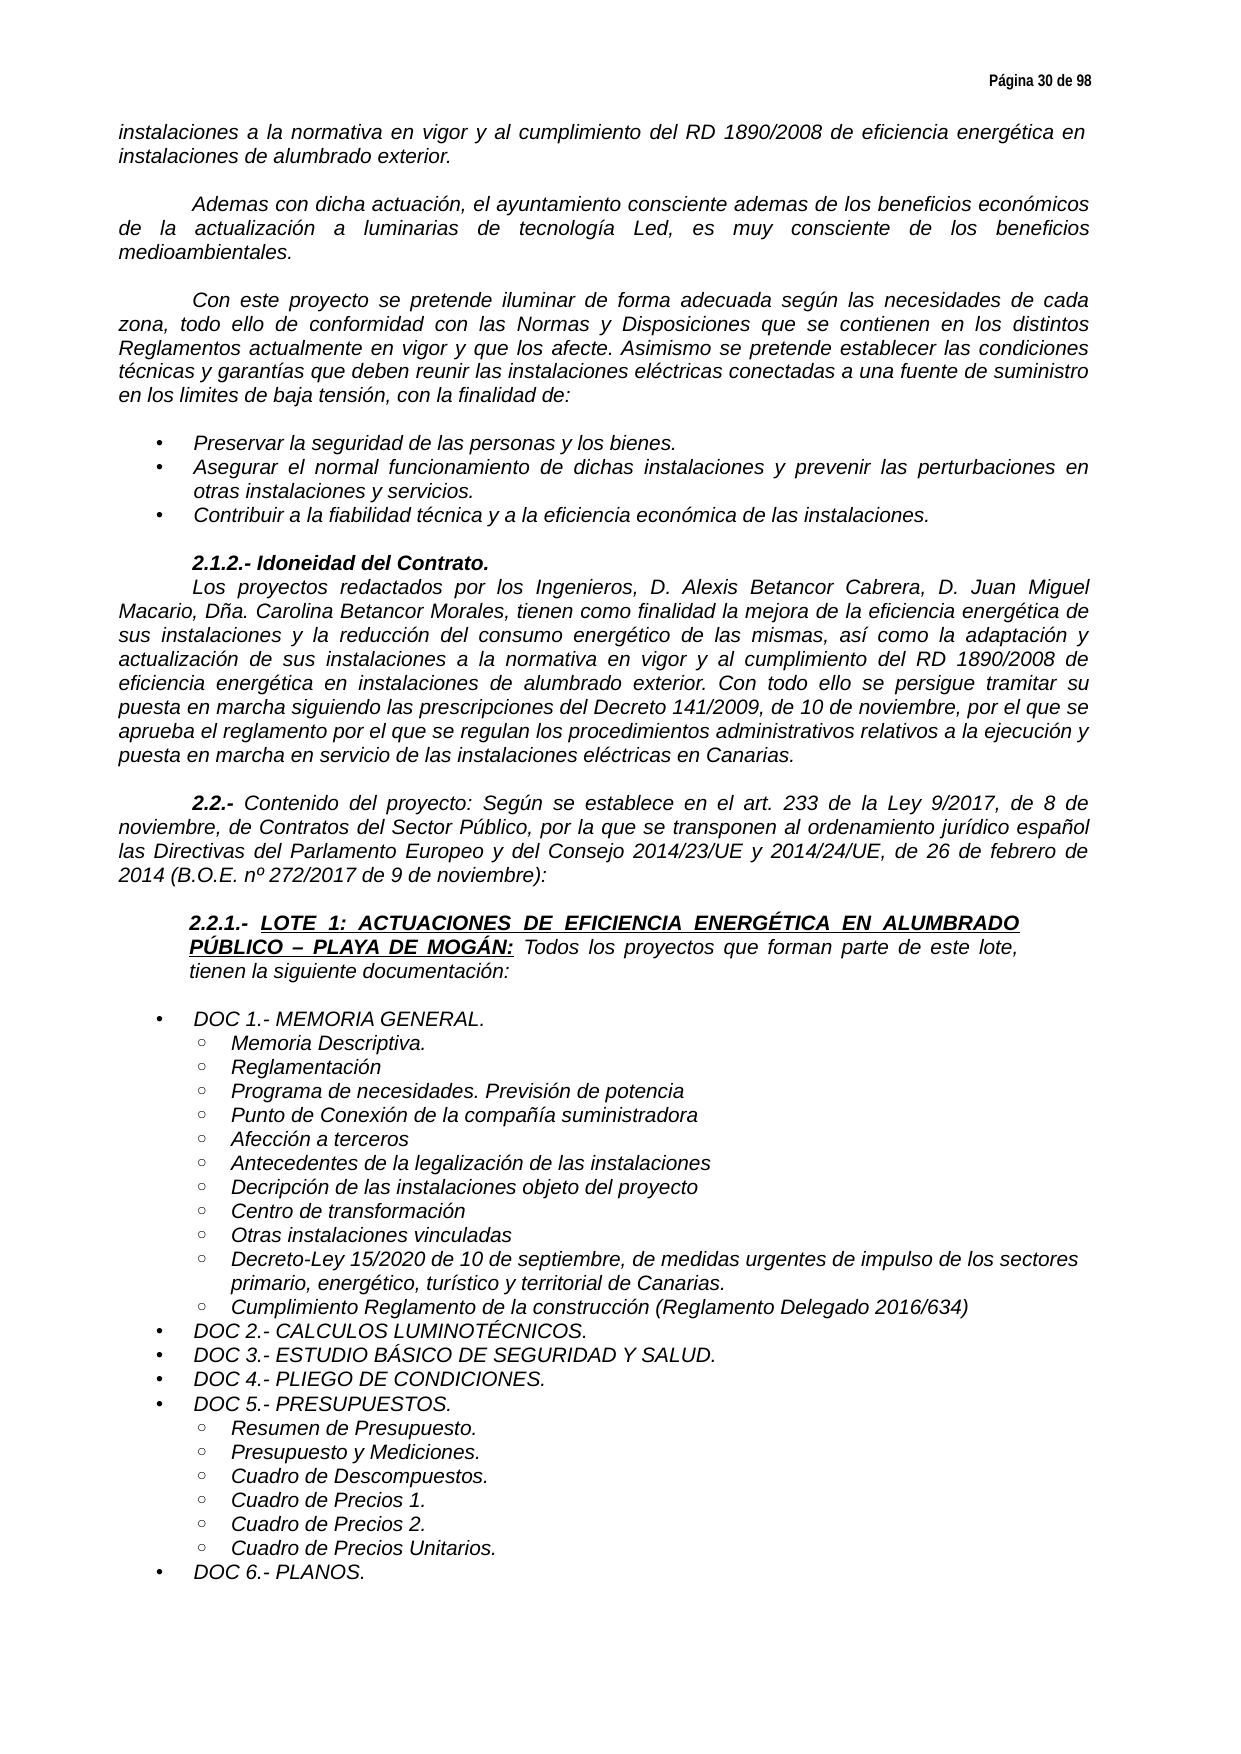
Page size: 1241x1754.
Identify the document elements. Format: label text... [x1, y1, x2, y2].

list Resumen de Presupuesto. [193, 1415, 1092, 1439]
list DOC 6.- PLANOS. [156, 1560, 1092, 1584]
text 2.1.2.- Idoneidad del Contrato. [118, 551, 1033, 575]
list DOC 3.- ESTUDIO BÁSICO DE SEGURIDAD Y SALUD. [156, 1343, 1092, 1367]
list Memoria Descriptiva. [193, 1031, 1092, 1054]
list Afección a terceros [193, 1127, 1092, 1151]
list Decreto-Ley 15/2020 de 10 de septiembre, de medidas urgentes de impulso de los sectores primario, energético, turístico y territorial de Canarias. [193, 1247, 1092, 1295]
list Cuadro de Precios 2. [193, 1512, 1092, 1536]
list Reglamentación [193, 1054, 1092, 1079]
list DOC 2.- CALCULOS LUMINOTÉCNICOS. [156, 1319, 1092, 1343]
list Presupuesto y Mediciones. [193, 1439, 1092, 1463]
text 2.2.1.- LOTE 1: ACTUACIONES DE EFICIENCIA ENERGÉTICA EN ALUMBRADO PÚBLICO – PLAYA DE MOGÁN: Todos los proyectos que forman parte de este lote, tienen la siguiente documentación: [189, 911, 1022, 982]
text Con este proyecto se pretende iluminar de forma adecuada según las necesidades de cada zona, todo ello de conformidad con las Normas y Disposiciones que se contienen en los distintos Reglamentos actualmente en vigor y que los afecte. Asimismo se pretende establecer las condiciones técnicas y garantías que deben reunir las instalaciones eléctricas conectadas a una fuente de suministro en los limites de baja tensión, con la finalidad de: [118, 287, 1092, 407]
list Punto de Conexión de la compañía suministradora [193, 1103, 1092, 1127]
list Preservar la seguridad de las personas y los bienes. [156, 431, 1092, 455]
list Asegurar el normal funcionamiento de dichas instalaciones y prevenir las perturbaciones en otras instalaciones y servicios. [156, 455, 1092, 503]
list Decripción de las instalaciones objeto del proyecto [193, 1175, 1092, 1199]
list Cuadro de Descompuestos. [193, 1463, 1092, 1488]
text Ademas con dicha actuación, el ayuntamiento consciente ademas de los beneficios económicos de la actualización a luminarias de tecnología Led, es muy consciente de los beneficios medioambientales. [118, 192, 1092, 263]
text 2.2.- Contenido del proyecto: Según se establece en el art. 233 de la Ley 9/2017, de 8 de noviembre, de Contratos del Sector Público, por la que se transponen al ordenamiento jurídico español las Directivas del Parlamento Europeo y del Consejo 2014/23/UE y 2014/24/UE, de 26 de febrero de 2014 (B.O.E. nº 272/2017 de 9 de noviembre): [118, 791, 1092, 887]
list Centro de transformación [193, 1199, 1092, 1223]
list Contribuir a la fiabilidad técnica y a la eficiencia económica de las instalaciones. [156, 503, 1092, 527]
list Cuadro de Precios 1. [193, 1488, 1092, 1512]
text instalaciones a la normativa en vigor y al cumplimiento del RD 1890/2008 de eficiencia energética en instalaciones de alumbrado exterior. [118, 120, 1089, 168]
list DOC 5.- PRESUPUESTOS. [156, 1391, 1092, 1415]
list Antecedentes de la legalización de las instalaciones [193, 1151, 1092, 1175]
text Los proyectos redactados por los Ingenieros, D. Alexis Betancor Cabrera, D. Juan Miguel Macario, Dña. Carolina Betancor Morales, tienen como finalidad la mejora de la eficiencia energética de sus instalaciones y la reducción del consumo energético de las mismas, así como la adaptación y actualización de sus instalaciones a la normativa en vigor y al cumplimiento del RD 1890/2008 de eficiencia energética en instalaciones de alumbrado exterior. Con todo ello se persigue tramitar su puesta en marcha siguiendo las prescripciones del Decreto 141/2009, de 10 de noviembre, por el que se aprueba el reglamento por el que se regulan los procedimientos administrativos relativos a la ejecución y puesta en marcha en servicio de las instalaciones eléctricas en Canarias. [118, 575, 1092, 767]
list Programa de necesidades. Previsión de potencia [193, 1079, 1092, 1103]
list DOC 1.- MEMORIA GENERAL. [156, 1006, 1092, 1031]
list Cuadro de Precios Unitarios. [193, 1536, 1092, 1560]
list DOC 4.- PLIEGO DE CONDICIONES. [156, 1367, 1092, 1391]
list Cumplimiento Reglamento de la construcción (Reglamento Delegado 2016/634) [193, 1295, 1092, 1319]
list Otras instalaciones vinculadas [193, 1223, 1092, 1247]
